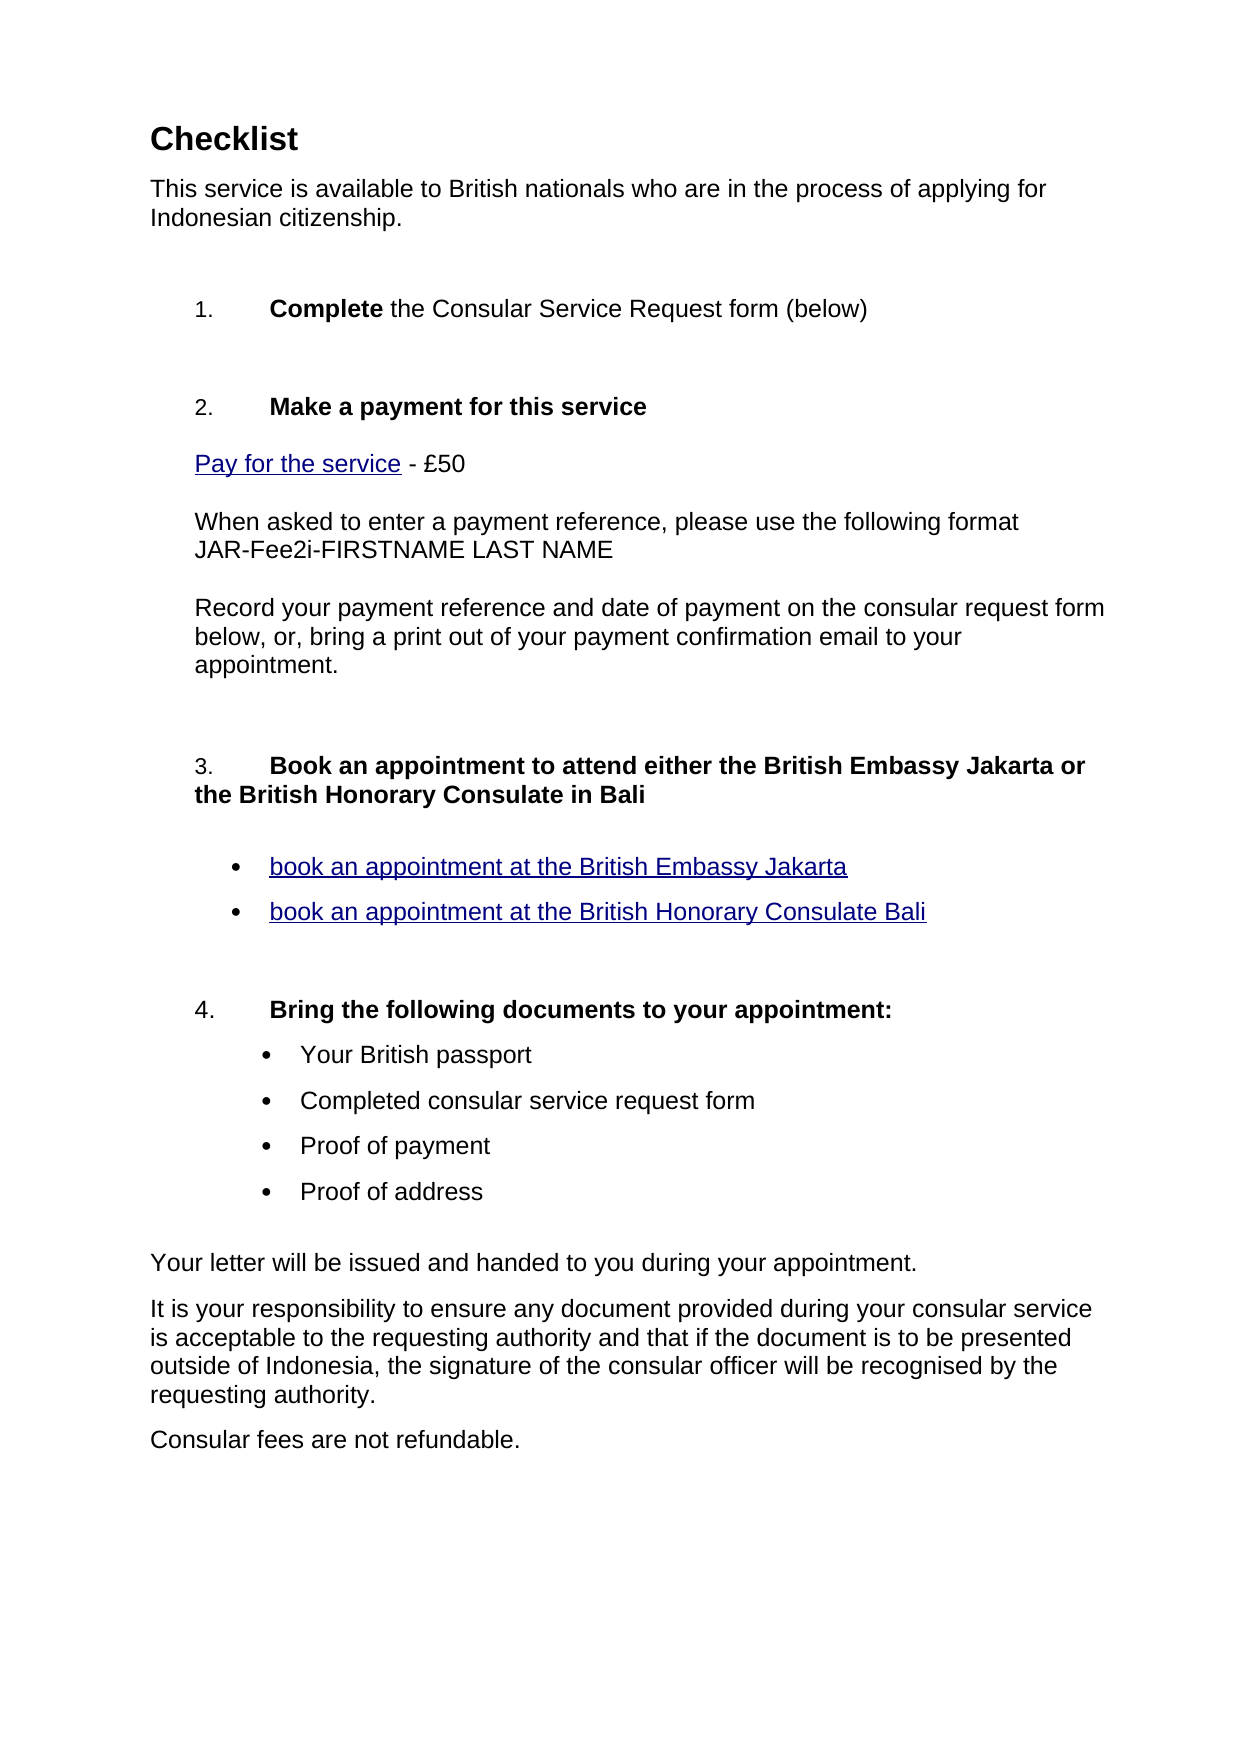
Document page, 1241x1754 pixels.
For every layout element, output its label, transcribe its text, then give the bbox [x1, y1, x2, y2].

list Proof of payment [262, 1131, 1107, 1160]
list Proof of address [262, 1177, 1107, 1232]
text Checklist [150, 119, 1107, 157]
text This service is available to British nationals who are in the process of applying for Indonesian citizenship. [150, 174, 1107, 231]
list book an appointment at the British Embassy Jakarta [232, 851, 1107, 880]
text Consular fees are not refundable. [150, 1426, 1107, 1454]
list Your British passport [262, 1040, 1107, 1069]
list Book an appointment to attend either the British Embassy Jakarta or the British Honorary Consulate in Bali [194, 751, 1107, 835]
list Make a payment for this service Pay for the service - £50 When asked to enter a payment reference, please use the following format JAR-Fee2i-FIRSTNAME LAST NAME Record your payment reference and date of payment on the consular request form below, or, bring a print out of your payment confirmation email to your appointment. [194, 392, 1107, 734]
text It is your responsibility to ensure any document provided during your consular service is acceptable to the requesting authority and that if the document is to be presented outside of Indonesia, the signature of the consular officer will be recognised by the requesting authority. [150, 1294, 1107, 1409]
list Complete the Consular Service Request form (below) [194, 293, 1107, 375]
list Bring the following documents to your appointment: [194, 995, 1107, 1024]
list Completed consular service request form [262, 1086, 1107, 1114]
list Your letter will be issued and handed to you during your appointment. [150, 1248, 1107, 1277]
list book an appointment at the British Honorary Consulate Bali [232, 897, 1107, 978]
